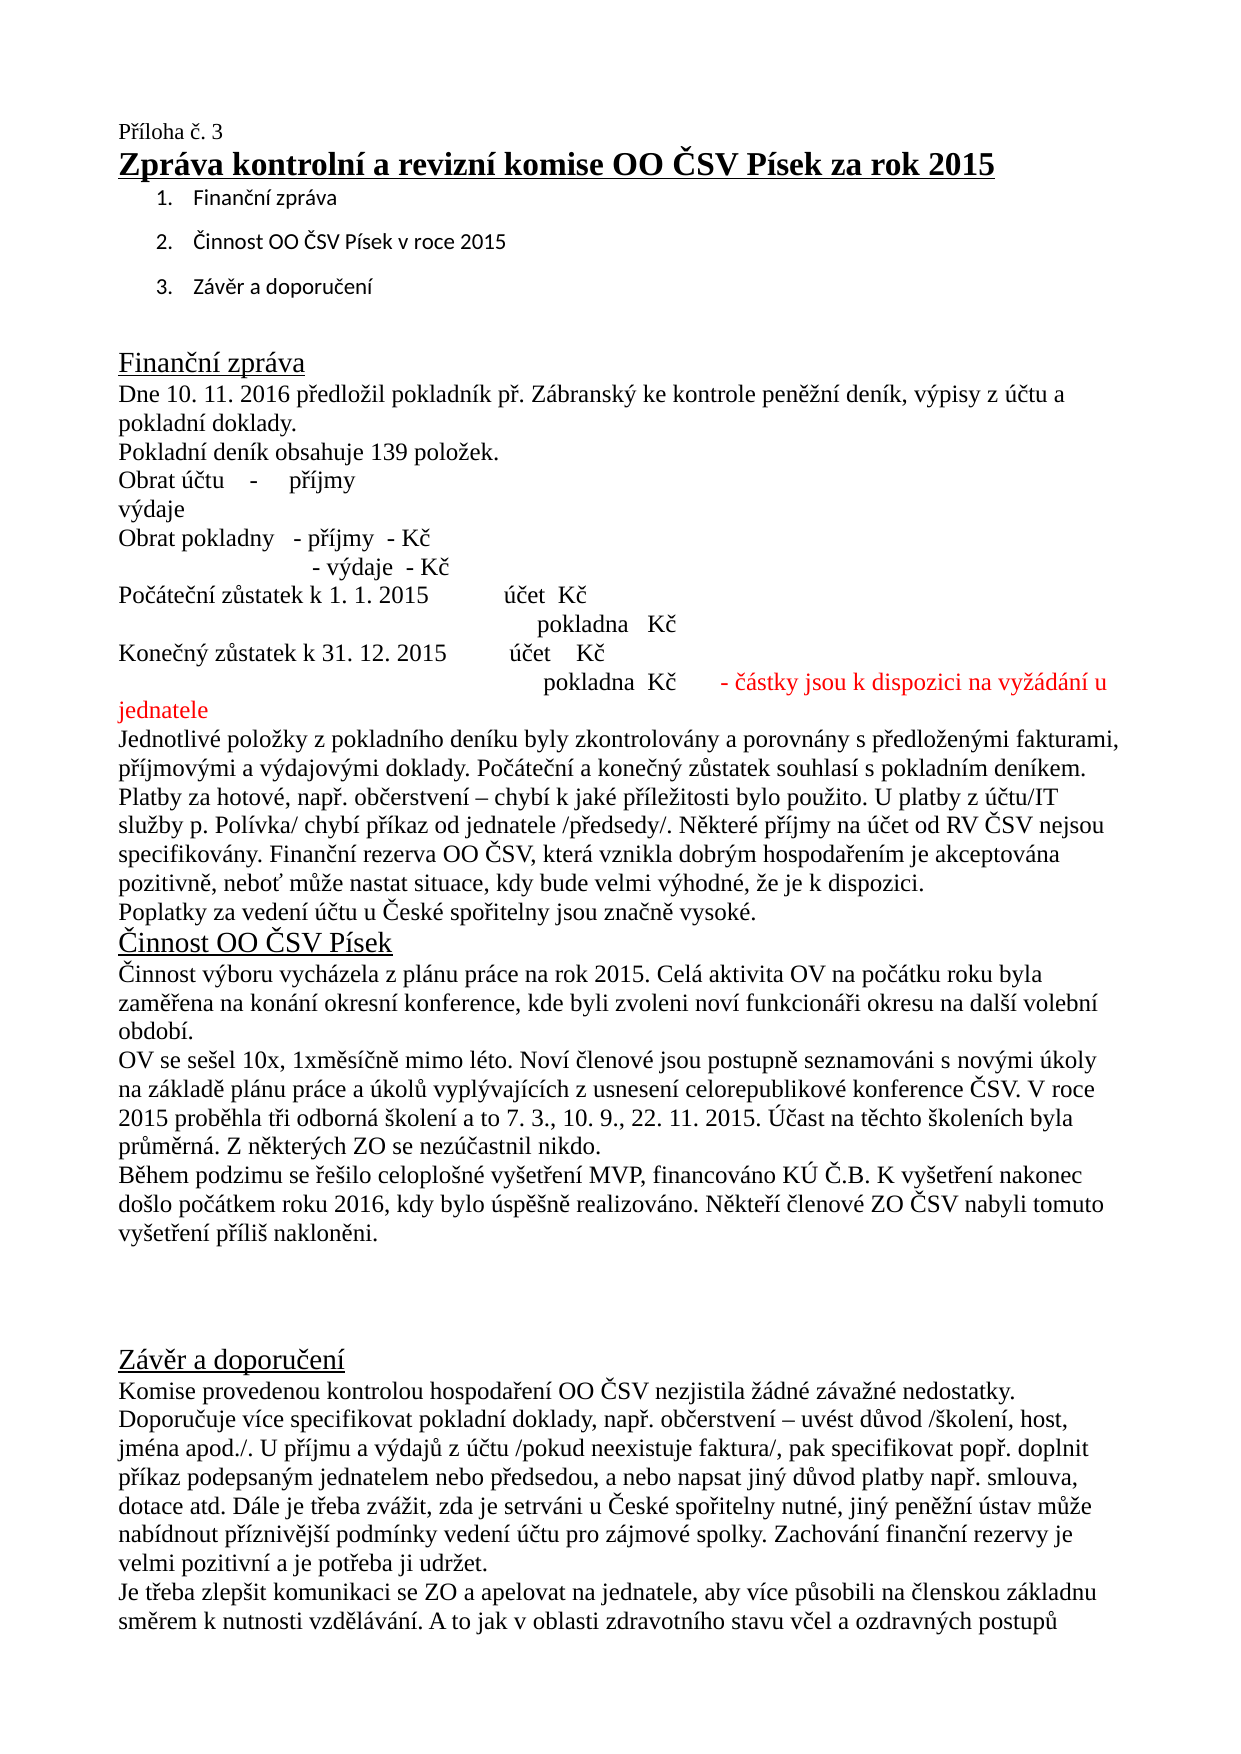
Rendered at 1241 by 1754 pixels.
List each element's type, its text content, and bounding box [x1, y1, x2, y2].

list Finanční zpráva [156, 183, 1122, 211]
list Závěr a doporučení [156, 272, 1122, 300]
list Činnost OO ČSV Písek v roce 2015 [156, 227, 1122, 256]
text - výdaje - Kč [118, 552, 1122, 580]
text OV se sešel 10x, 1xměsíčně mimo léto. Noví členové jsou postupně seznamováni s novými úkoly na základě plánu práce a úkolů vyplývajících z usnesení celorepublikové konference ČSV. V roce 2015 proběhla tři odborná školení a to 7. 3., 10. 9., 22. 11. 2015. Účast na těchto školeních byla průměrná. Z některých ZO se nezúčastnil nikdo. [118, 1045, 1122, 1160]
text Závěr a doporučení [118, 1342, 1122, 1376]
text Je třeba zlepšit komunikaci se ZO a apelovat na jednatele, aby více působili na členskou základnu směrem k nutnosti vzdělávání. A to jak v oblasti zdravotního stavu včel a ozdravných postupů [118, 1577, 1122, 1634]
text Jednotlivé položky z pokladního deníku byly zkontrolovány a porovnány s předloženými fakturami, příjmovými a výdajovými doklady. Počáteční a konečný zůstatek souhlasí s pokladním deníkem. Platby za hotové, např. občerstvení – chybí k jaké příležitosti bylo použito. U platby z účtu/IT služby p. Polívka/ chybí příkaz od jednatele /předsedy/. Některé příjmy na účet od RV ČSV nejsou specifikovány. Finanční rezerva OO ČSV, která vznikla dobrým hospodařením je akceptována pozitivně, neboť může nastat situace, kdy bude velmi výhodné, že je k dispozici. [118, 724, 1122, 897]
text Pokladní deník obsahuje 139 položek. [118, 437, 1122, 465]
text Počáteční zůstatek k 1. 1. 2015 účet Kč [118, 580, 1122, 609]
text Příloha č. 3 [118, 118, 1122, 144]
text výdaje [118, 494, 1122, 523]
text pokladna Kč - částky jsou k dispozici na vyžádání u jednatele [118, 667, 1122, 724]
text Poplatky za vedení účtu u České spořitelny jsou značně vysoké. [118, 897, 1122, 925]
text Obrat pokladny - příjmy - Kč [118, 523, 1122, 552]
text pokladna Kč [118, 609, 1122, 638]
text Během podzimu se řešilo celoplošné vyšetření MVP, financováno KÚ Č.B. K vyšetření nakonec došlo počátkem roku 2016, kdy bylo úspěšně realizováno. Někteří členové ZO ČSV nabyli tomuto vyšetření příliš nakloněni. [118, 1160, 1122, 1246]
text Obrat účtu - příjmy [118, 465, 1122, 494]
text Zpráva kontrolní a revizní komise OO ČSV Písek za rok 2015 [118, 144, 1122, 183]
text Konečný zůstatek k 31. 12. 2015 účet Kč [118, 638, 1122, 667]
text Komise provedenou kontrolou hospodaření OO ČSV nezjistila žádné závažné nedostatky. Doporučuje více specifikovat pokladní doklady, např. občerstvení – uvést důvod /školení, host, jména apod./. U příjmu a výdajů z účtu /pokud neexistuje faktura/, pak specifikovat popř. doplnit příkaz podepsaným jednatelem nebo předsedou, a nebo napsat jiný důvod platby např. smlouva, dotace atd. Dále je třeba zvážit, zda je setrváni u České spořitelny nutné, jiný peněžní ústav může nabídnout příznivější podmínky vedení účtu pro zájmové spolky. Zachování finanční rezervy je velmi pozitivní a je potřeba ji udržet. [118, 1376, 1122, 1577]
text Finanční zpráva [118, 346, 1122, 379]
text Činnost výboru vycházela z plánu práce na rok 2015. Celá aktivita OV na počátku roku byla zaměřena na konání okresní konference, kde byli zvoleni noví funkcionáři okresu na další volební období. [118, 959, 1122, 1045]
text Činnost OO ČSV Písek [118, 925, 1122, 959]
text Dne 10. 11. 2016 předložil pokladník př. Zábranský ke kontrole peněžní deník, výpisy z účtu a pokladní doklady. [118, 379, 1122, 437]
